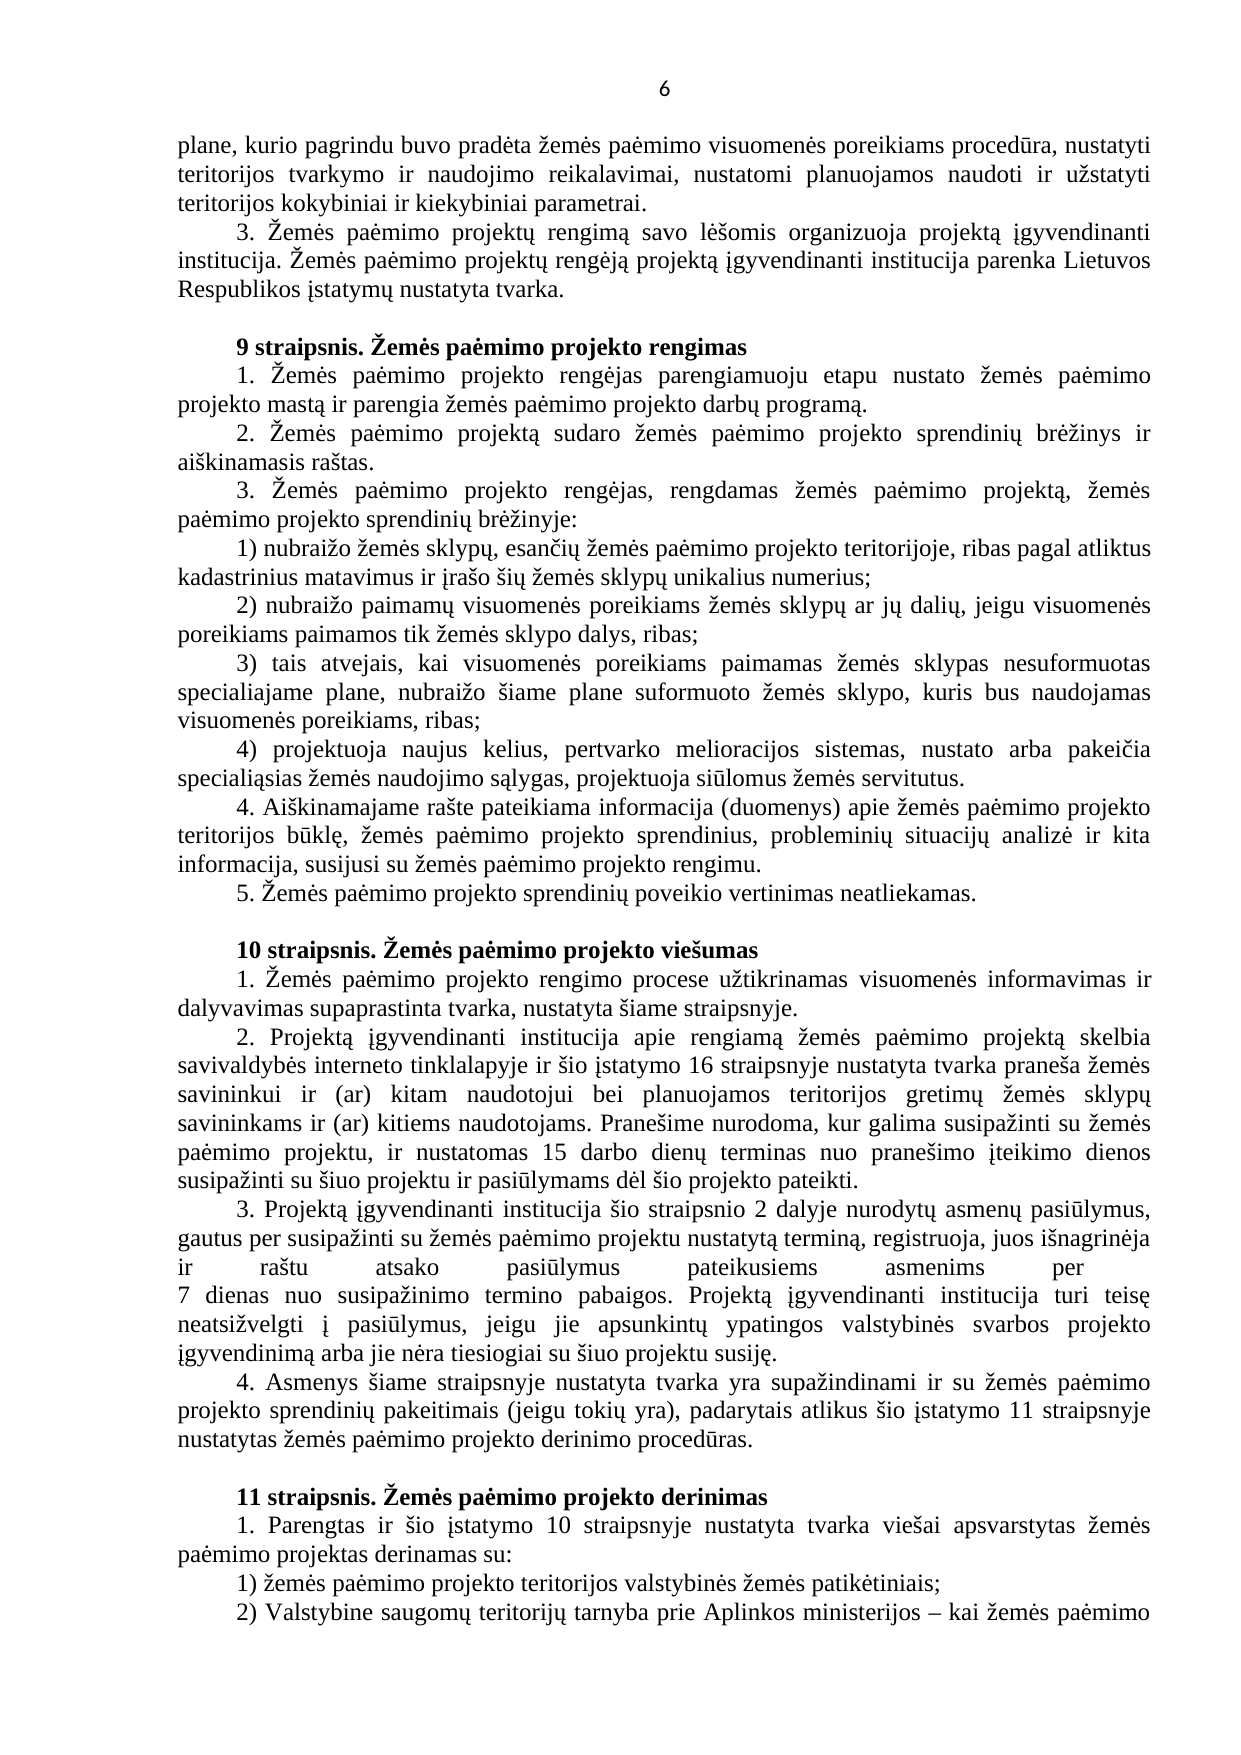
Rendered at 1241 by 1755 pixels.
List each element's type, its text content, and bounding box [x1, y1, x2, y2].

text 2. Žemės paėmimo projektą sudaro žemės paėmimo projekto sprendinių brėžinys ir aiškinamasis raštas. [177, 418, 1152, 476]
text 4. Aiškinamajame rašte pateikiama informacija (duomenys) apie žemės paėmimo projekto teritorijos būklę, žemės paėmimo projekto sprendinius, probleminių situacijų analizė ir kita informacija, susijusi su žemės paėmimo projekto rengimu. [177, 792, 1152, 878]
text 3. Projektą įgyvendinanti institucija šio straipsnio 2 dalyje nurodytų asmenų pasiūlymus, gautus per susipažinti su žemės paėmimo projektu nustatytą terminą, registruoja, juos išnagrinėja ir raštu atsako pasiūlymus pateikusiems asmenims per 7 dienas nuo susipažinimo termino pabaigos. Projektą įgyvendinanti institucija turi teisę neatsižvelgti į pasiūlymus, jeigu jie apsunkintų ypatingos valstybinės svarbos projekto įgyvendinimą arba jie nėra tiesiogiai su šiuo projektu susiję. [177, 1194, 1152, 1367]
text 2) nubraižo paimamų visuomenės poreikiams žemės sklypų ar jų dalių, jeigu visuomenės poreikiams paimamos tik žemės sklypo dalys, ribas; [177, 591, 1152, 648]
text 11 straipsnis. Žemės paėmimo projekto derinimas [177, 1482, 1152, 1511]
text 5. Žemės paėmimo projekto sprendinių poveikio vertinimas neatliekamas. [177, 878, 1152, 907]
text plane, kurio pagrindu buvo pradėta žemės paėmimo visuomenės poreikiams procedūra, nustatyti teritorijos tvarkymo ir naudojimo reikalavimai, nustatomi planuojamos naudoti ir užstatyti teritorijos kokybiniai ir kiekybiniai parametrai. [177, 131, 1152, 217]
text 4) projektuoja naujus kelius, pertvarko melioracijos sistemas, nustato arba pakeičia specialiąsias žemės naudojimo sąlygas, projektuoja siūlomus žemės servitutus. [177, 734, 1152, 792]
text 1) žemės paėmimo projekto teritorijos valstybinės žemės patikėtiniais; [177, 1568, 1152, 1597]
text 1. Parengtas ir šio įstatymo 10 straipsnyje nustatyta tvarka viešai apsvarstytas žemės paėmimo projektas derinamas su: [177, 1511, 1152, 1568]
text 3) tais atvejais, kai visuomenės poreikiams paimamas žemės sklypas nesuformuotas specialiajame plane, nubraižo šiame plane suformuoto žemės sklypo, kuris bus naudojamas visuomenės poreikiams, ribas; [177, 648, 1152, 734]
text 3. Žemės paėmimo projekto rengėjas, rengdamas žemės paėmimo projektą, žemės paėmimo projekto sprendinių brėžinyje: [177, 476, 1152, 533]
text 1. Žemės paėmimo projekto rengėjas parengiamuoju etapu nustato žemės paėmimo projekto mastą ir parengia žemės paėmimo projekto darbų programą. [177, 361, 1152, 418]
text 9 straipsnis. Žemės paėmimo projekto rengimas [177, 332, 1152, 361]
text 4. Asmenys šiame straipsnyje nustatyta tvarka yra supažindinami ir su žemės paėmimo projekto sprendinių pakeitimais (jeigu tokių yra), padarytais atlikus šio įstatymo 11 straipsnyje nustatytas žemės paėmimo projekto derinimo procedūras. [177, 1367, 1152, 1453]
text 2) Valstybine saugomų teritorijų tarnyba prie Aplinkos ministerijos – kai žemės paėmimo [177, 1597, 1152, 1626]
text 1) nubraižo žemės sklypų, esančių žemės paėmimo projekto teritorijoje, ribas pagal atliktus kadastrinius matavimus ir įrašo šių žemės sklypų unikalius numerius; [177, 533, 1152, 591]
text 3. Žemės paėmimo projektų rengimą savo lėšomis organizuoja projektą įgyvendinanti institucija. Žemės paėmimo projektų rengėją projektą įgyvendinanti institucija parenka Lietuvos Respublikos įstatymų nustatyta tvarka. [177, 217, 1152, 303]
text 2. Projektą įgyvendinanti institucija apie rengiamą žemės paėmimo projektą skelbia savivaldybės interneto tinklalapyje ir šio įstatymo 16 straipsnyje nustatyta tvarka praneša žemės savininkui ir (ar) kitam naudotojui bei planuojamos teritorijos gretimų žemės sklypų savininkams ir (ar) kitiems naudotojams. Pranešime nurodoma, kur galima susipažinti su žemės paėmimo projektu, ir nustatomas 15 darbo dienų terminas nuo pranešimo įteikimo dienos susipažinti su šiuo projektu ir pasiūlymams dėl šio projekto pateikti. [177, 1022, 1152, 1194]
text 10 straipsnis. Žemės paėmimo projekto viešumas [177, 936, 1152, 964]
text 1. Žemės paėmimo projekto rengimo procese užtikrinamas visuomenės informavimas ir dalyvavimas supaprastinta tvarka, nustatyta šiame straipsnyje. [177, 964, 1152, 1022]
